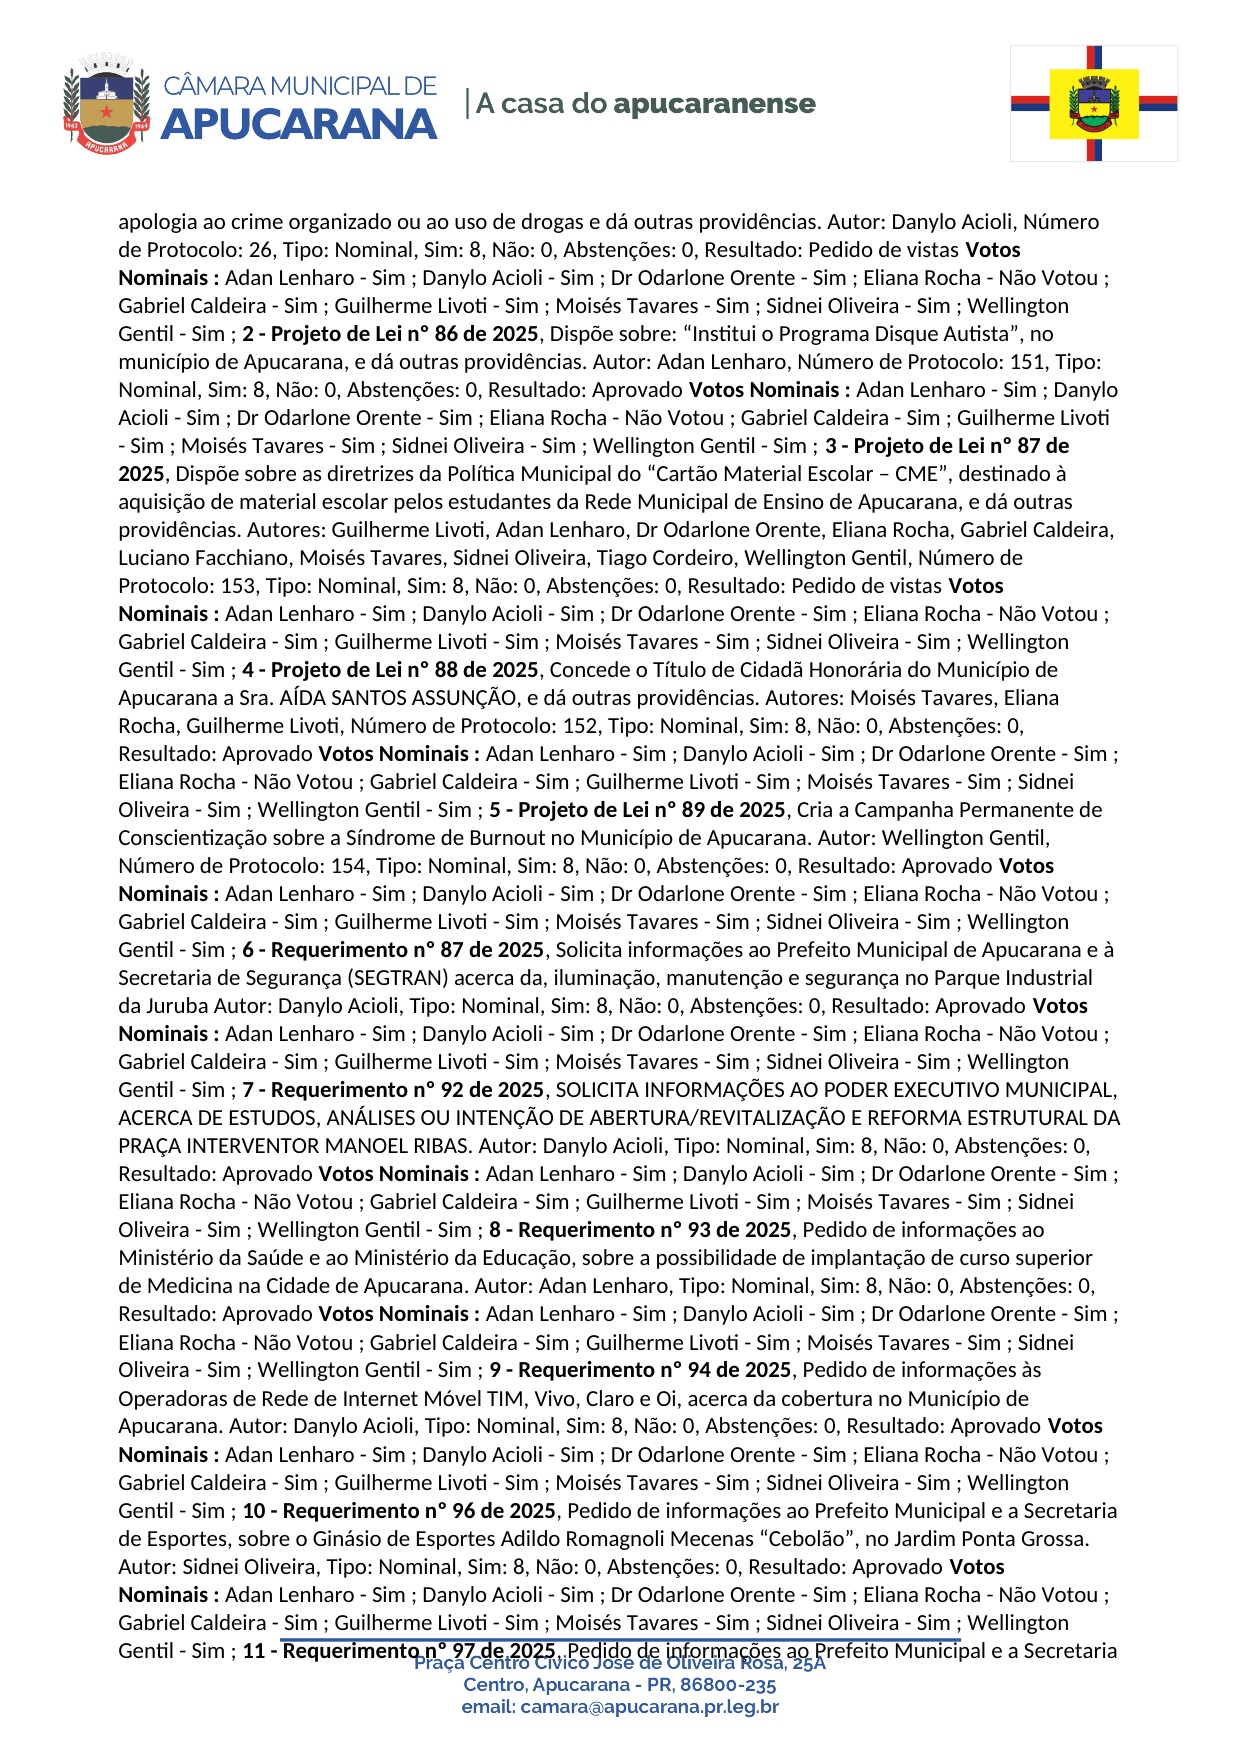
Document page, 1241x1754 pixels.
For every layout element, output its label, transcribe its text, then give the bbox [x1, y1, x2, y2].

text apologia ao crime organizado ou ao uso de drogas e dá outras providências. Autor: Danylo Acioli, Número de Protocolo: 26, Tipo: Nominal, Sim: 8, Não: 0, Abstenções: 0, Resultado: Pedido de vistas Votos Nominais : Adan Lenharo - Sim ; Danylo Acioli - Sim ; Dr Odarlone Orente - Sim ; Eliana Rocha - Não Votou ; Gabriel Caldeira - Sim ; Guilherme Livoti - Sim ; Moisés Tavares - Sim ; Sidnei Oliveira - Sim ; Wellington Gentil - Sim ; 2 - Projeto de Lei nº 86 de 2025, Dispõe sobre: “Institui o Programa Disque Autista”, no município de Apucarana, e dá outras providências. Autor: Adan Lenharo, Número de Protocolo: 151, Tipo: Nominal, Sim: 8, Não: 0, Abstenções: 0, Resultado: Aprovado Votos Nominais : Adan Lenharo - Sim ; Danylo Acioli - Sim ; Dr Odarlone Orente - Sim ; Eliana Rocha - Não Votou ; Gabriel Caldeira - Sim ; Guilherme Livoti - Sim ; Moisés Tavares - Sim ; Sidnei Oliveira - Sim ; Wellington Gentil - Sim ; 3 - Projeto de Lei nº 87 de 2025, Dispõe sobre as diretrizes da Política Municipal do “Cartão Material Escolar – CME”, destinado à aquisição de material escolar pelos estudantes da Rede Municipal de Ensino de Apucarana, e dá outras providências. Autores: Guilherme Livoti, Adan Lenharo, Dr Odarlone Orente, Eliana Rocha, Gabriel Caldeira, Luciano Facchiano, Moisés Tavares, Sidnei Oliveira, Tiago Cordeiro, Wellington Gentil, Número de Protocolo: 153, Tipo: Nominal, Sim: 8, Não: 0, Abstenções: 0, Resultado: Pedido de vistas Votos Nominais : Adan Lenharo - Sim ; Danylo Acioli - Sim ; Dr Odarlone Orente - Sim ; Eliana Rocha - Não Votou ; Gabriel Caldeira - Sim ; Guilherme Livoti - Sim ; Moisés Tavares - Sim ; Sidnei Oliveira - Sim ; Wellington Gentil - Sim ; 4 - Projeto de Lei nº 88 de 2025, Concede o Título de Cidadã Honorária do Município de Apucarana a Sra. AÍDA SANTOS ASSUNÇÃO, e dá outras providências. Autores: Moisés Tavares, Eliana Rocha, Guilherme Livoti, Número de Protocolo: 152, Tipo: Nominal, Sim: 8, Não: 0, Abstenções: 0, Resultado: Aprovado Votos Nominais : Adan Lenharo - Sim ; Danylo Acioli - Sim ; Dr Odarlone Orente - Sim ; Eliana Rocha - Não Votou ; Gabriel Caldeira - Sim ; Guilherme Livoti - Sim ; Moisés Tavares - Sim ; Sidnei Oliveira - Sim ; Wellington Gentil - Sim ; 5 - Projeto de Lei nº 89 de 2025, Cria a Campanha Permanente de Conscientização sobre a Síndrome de Burnout no Município de Apucarana. Autor: Wellington Gentil, Número de Protocolo: 154, Tipo: Nominal, Sim: 8, Não: 0, Abstenções: 0, Resultado: Aprovado Votos Nominais : Adan Lenharo - Sim ; Danylo Acioli - Sim ; Dr Odarlone Orente - Sim ; Eliana Rocha - Não Votou ; Gabriel Caldeira - Sim ; Guilherme Livoti - Sim ; Moisés Tavares - Sim ; Sidnei Oliveira - Sim ; Wellington Gentil - Sim ; 6 - Requerimento nº 87 de 2025, Solicita informações ao Prefeito Municipal de Apucarana e à Secretaria de Segurança (SEGTRAN) acerca da, iluminação, manutenção e segurança no Parque Industrial da Juruba Autor: Danylo Acioli, Tipo: Nominal, Sim: 8, Não: 0, Abstenções: 0, Resultado: Aprovado Votos Nominais : Adan Lenharo - Sim ; Danylo Acioli - Sim ; Dr Odarlone Orente - Sim ; Eliana Rocha - Não Votou ; Gabriel Caldeira - Sim ; Guilherme Livoti - Sim ; Moisés Tavares - Sim ; Sidnei Oliveira - Sim ; Wellington Gentil - Sim ; 7 - Requerimento nº 92 de 2025, SOLICITA INFORMAÇÕES AO PODER EXECUTIVO MUNICIPAL, ACERCA DE ESTUDOS, ANÁLISES OU INTENÇÃO DE ABERTURA/REVITALIZAÇÃO E REFORMA ESTRUTURAL DA PRAÇA INTERVENTOR MANOEL RIBAS. Autor: Danylo Acioli, Tipo: Nominal, Sim: 8, Não: 0, Abstenções: 0, Resultado: Aprovado Votos Nominais : Adan Lenharo - Sim ; Danylo Acioli - Sim ; Dr Odarlone Orente - Sim ; Eliana Rocha - Não Votou ; Gabriel Caldeira - Sim ; Guilherme Livoti - Sim ; Moisés Tavares - Sim ; Sidnei Oliveira - Sim ; Wellington Gentil - Sim ; 8 - Requerimento nº 93 de 2025, Pedido de informações ao Ministério da Saúde e ao Ministério da Educação, sobre a possibilidade de implantação de curso superior de Medicina na Cidade de Apucarana. Autor: Adan Lenharo, Tipo: Nominal, Sim: 8, Não: 0, Abstenções: 0, Resultado: Aprovado Votos Nominais : Adan Lenharo - Sim ; Danylo Acioli - Sim ; Dr Odarlone Orente - Sim ; Eliana Rocha - Não Votou ; Gabriel Caldeira - Sim ; Guilherme Livoti - Sim ; Moisés Tavares - Sim ; Sidnei Oliveira - Sim ; Wellington Gentil - Sim ; 9 - Requerimento nº 94 de 2025, Pedido de informações às Operadoras de Rede de Internet Móvel TIM, Vivo, Claro e Oi, acerca da cobertura no Município de Apucarana. Autor: Danylo Acioli, Tipo: Nominal, Sim: 8, Não: 0, Abstenções: 0, Resultado: Aprovado Votos Nominais : Adan Lenharo - Sim ; Danylo Acioli - Sim ; Dr Odarlone Orente - Sim ; Eliana Rocha - Não Votou ; Gabriel Caldeira - Sim ; Guilherme Livoti - Sim ; Moisés Tavares - Sim ; Sidnei Oliveira - Sim ; Wellington Gentil - Sim ; 10 - Requerimento nº 96 de 2025, Pedido de informações ao Prefeito Municipal e a Secretaria de Esportes, sobre o Ginásio de Esportes Adildo Romagnoli Mecenas “Cebolão”, no Jardim Ponta Grossa. Autor: Sidnei Oliveira, Tipo: Nominal, Sim: 8, Não: 0, Abstenções: 0, Resultado: Aprovado Votos Nominais : Adan Lenharo - Sim ; Danylo Acioli - Sim ; Dr Odarlone Orente - Sim ; Eliana Rocha - Não Votou ; Gabriel Caldeira - Sim ; Guilherme Livoti - Sim ; Moisés Tavares - Sim ; Sidnei Oliveira - Sim ; Wellington Gentil - Sim ; 11 - Requerimento nº 97 de 2025, Pedido de informações ao Prefeito Municipal e a Secretaria [118, 207, 1122, 1664]
